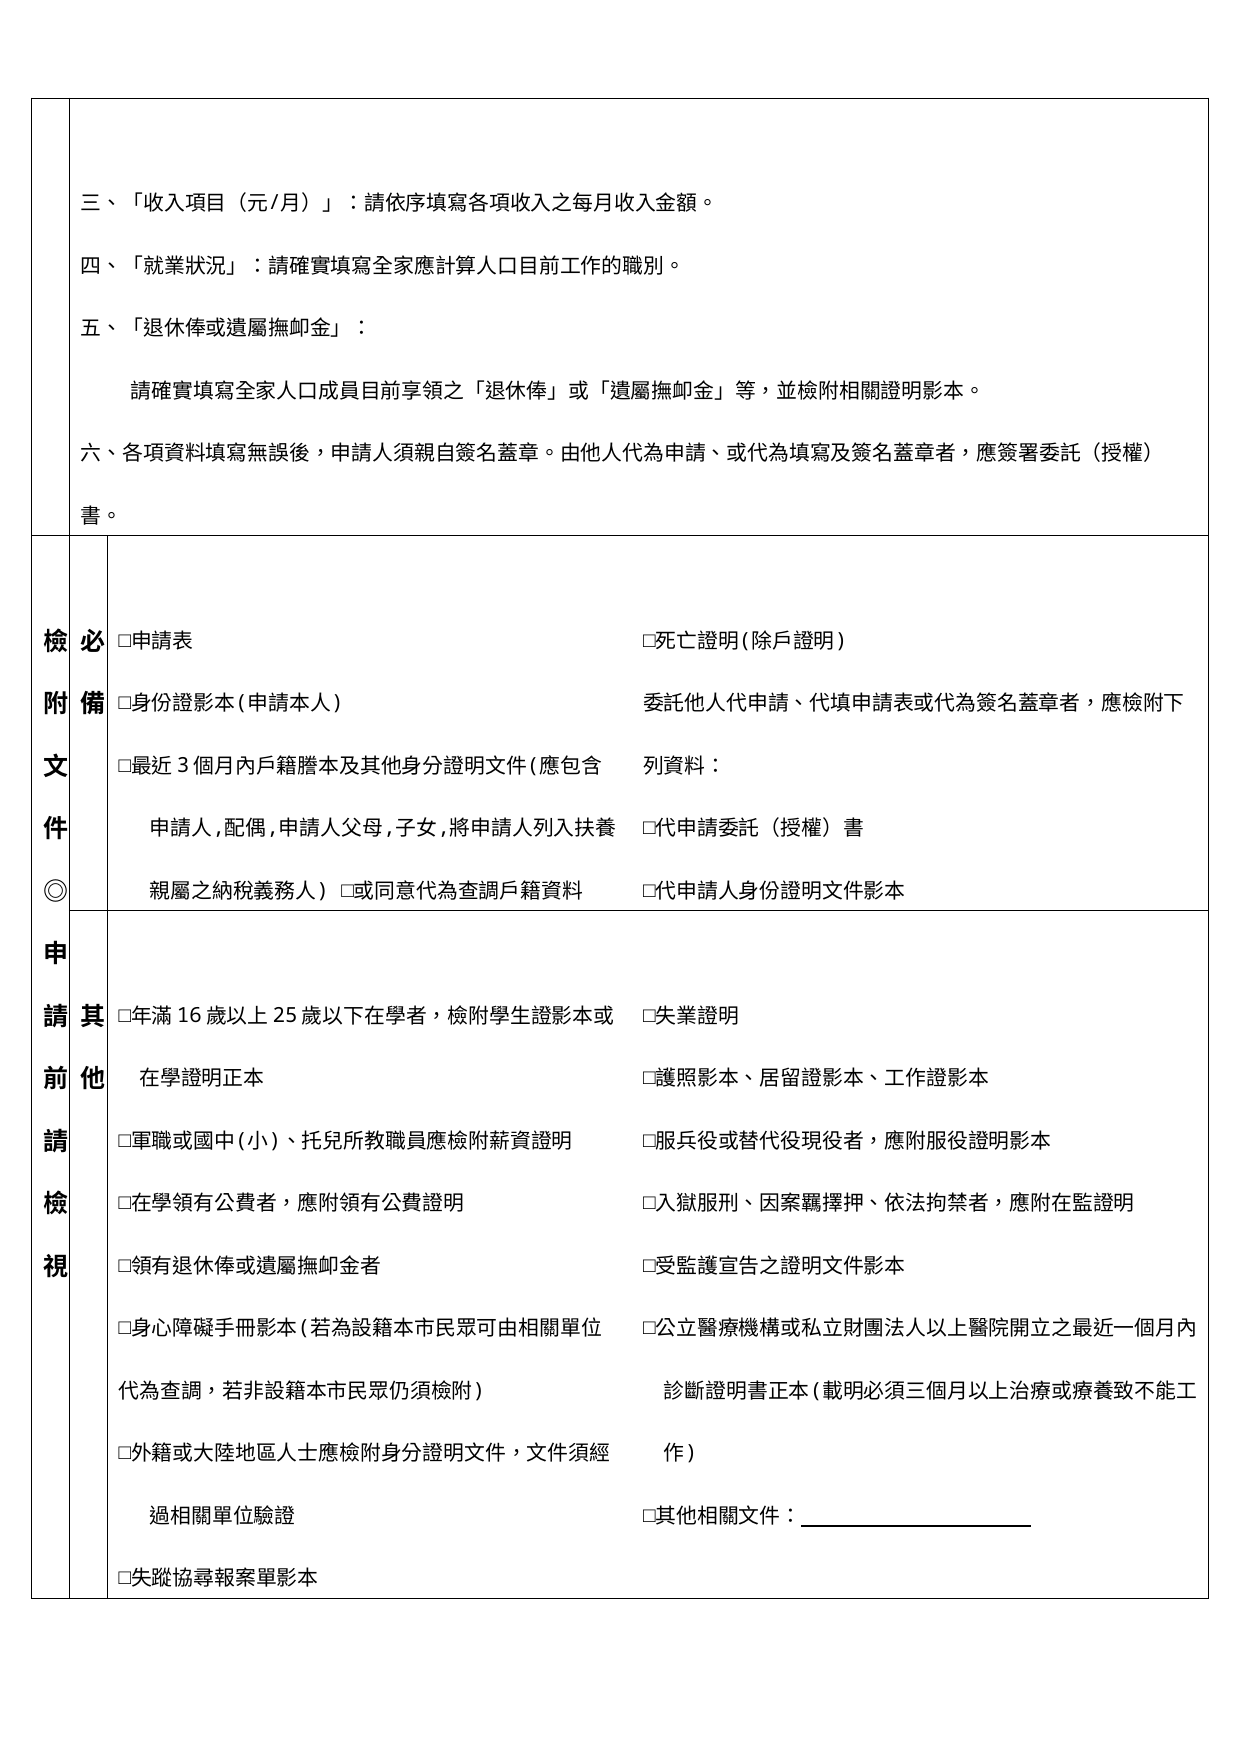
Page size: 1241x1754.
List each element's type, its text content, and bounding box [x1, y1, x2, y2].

table_cell □死亡證明(除戶證明) 委託他人代申請、代填申請表或代為簽名蓋章者，應檢附下列資料： □代申請委託（授權）書 □代申請人身份證明文件影本 [632, 536, 1208, 910]
table_cell 必備 [70, 536, 107, 910]
table_header [32, 99, 69, 535]
table_cell 其他 [70, 911, 107, 1598]
table_cell □失業證明 □護照影本、居留證影本、工作證影本 □服兵役或替代役現役者，應附服役證明影本 □入獄服刑、因案羈擇押、依法拘禁者，應附在監證明 □受監護宣告之證明文件影本 □公立醫療機構或私立財團法人以上醫院開立之最近一個月內診斷證明書正本(載明必須三個月以上治療或療養致不能工作) □其他相關文件： [632, 911, 1208, 1598]
table_cell □申請表 □身份證影本(申請本人) □最近3個月內戶籍謄本及其他身分證明文件(應包含申請人,配偶,申請人父母,子女,將申請人列入扶養親屬之納稅義務人) □或同意代為查調戶籍資料 [108, 536, 632, 910]
table_cell □年滿16歲以上25歲以下在學者，檢附學生證影本或在學證明正本 □軍職或國中(小)、托兒所教職員應檢附薪資證明 □在學領有公費者，應附領有公費證明 □領有退休俸或遺屬撫卹金者 □身心障礙手冊影本(若為設籍本市民眾可由相關單位代為查調，若非設籍本市民眾仍須檢附) □外籍或大陸地區人士應檢附身分證明文件，文件須經過相關單位驗證 □失蹤協尋報案單影本 [108, 911, 632, 1598]
table_cell 檢附文件◎申請前請檢視 [32, 536, 69, 1598]
table_header 三、「收入項目（元/月）」：請依序填寫各項收入之每月收入金額。 四、「就業狀況」：請確實填寫全家應計算人口目前工作的職別。 五、「退休俸或遺屬撫卹金」： 請確實填寫全家人口成員目前享領之「退休俸」或「遺屬撫卹金」等，並檢附相關證明影本。 六、各項資料填寫無誤後，申請人須親自簽名蓋章。由他人代為申請、或代為填寫及簽名蓋章者，應簽署委託（授權）書。 [70, 99, 1208, 535]
